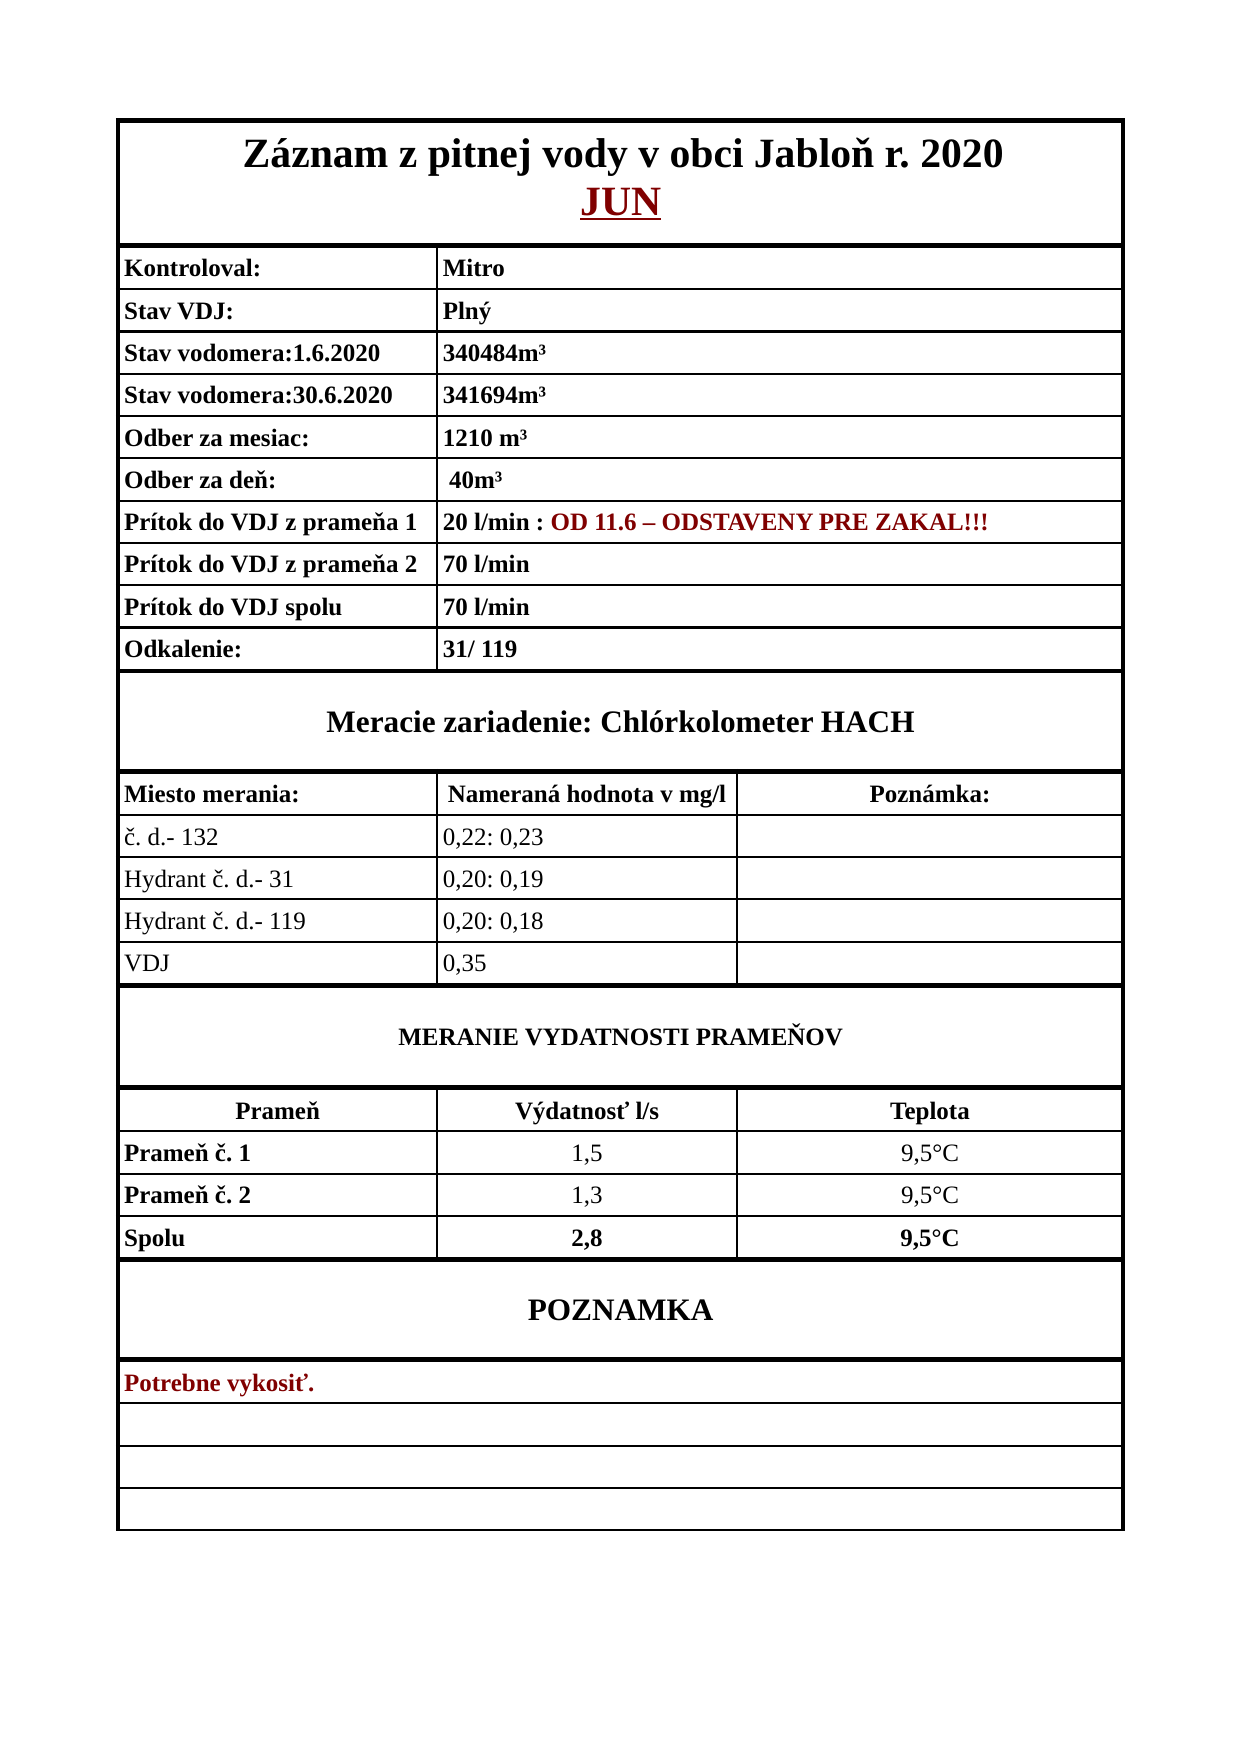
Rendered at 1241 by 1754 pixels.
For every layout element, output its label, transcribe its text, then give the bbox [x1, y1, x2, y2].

table_cell Prameň č. 2 [120, 1175, 436, 1215]
table_cell 1,5 [438, 1132, 736, 1172]
table_cell 341694m³ [438, 375, 1121, 415]
table_cell Odber za deň: [120, 459, 436, 499]
table_cell 20 l/min : OD 11.6 – ODSTAVENY PRE ZAKAL!!! [438, 502, 1121, 542]
table_cell 340484m³ [438, 333, 1121, 373]
table_header Záznam z pitnej vody v obci Jabloň r. 2020 JUN [120, 123, 1121, 243]
table_cell Stav VDJ: [120, 290, 436, 330]
table_cell 9,5°C [738, 1175, 1121, 1215]
table_cell 31/ 119 [438, 629, 1121, 669]
table_cell MERANIE VYDATNOSTI PRAMEŇOV [120, 988, 1121, 1085]
table_cell Prameň č. 1 [120, 1132, 436, 1172]
table_cell Výdatnosť l/s [438, 1090, 736, 1130]
table_cell 40m³ [438, 459, 1121, 499]
table_cell [120, 1447, 1121, 1487]
table_cell [120, 1404, 1121, 1444]
table_cell Nameraná hodnota v mg/l [438, 774, 736, 814]
table_cell 2,8 [438, 1217, 736, 1257]
table_cell VDJ [120, 943, 436, 983]
table_cell 1210 m³ [438, 417, 1121, 457]
table_cell 70 l/min [438, 586, 1121, 626]
table_cell 1,3 [438, 1175, 736, 1215]
table_cell [738, 858, 1121, 898]
table_cell Prítok do VDJ z prameňa 2 [120, 544, 436, 584]
table_cell 0,22: 0,23 [438, 816, 736, 856]
table_cell [738, 816, 1121, 856]
table_cell 0,20: 0,19 [438, 858, 736, 898]
table_cell 9,5°C [738, 1217, 1121, 1257]
table_cell Miesto merania: [120, 774, 436, 814]
table_cell Potrebne vykosiť. [120, 1362, 1121, 1402]
table_cell POZNAMKA [120, 1262, 1121, 1357]
table_cell Poznámka: [738, 774, 1121, 814]
table_cell Meracie zariadenie: Chlórkolometer HACH [120, 673, 1121, 769]
table_cell Prítok do VDJ spolu [120, 586, 436, 626]
table_cell 9,5°C [738, 1132, 1121, 1172]
table_cell 70 l/min [438, 544, 1121, 584]
table_cell 0,20: 0,18 [438, 900, 736, 941]
table_cell Hydrant č. d.- 119 [120, 900, 436, 941]
table_cell Mitro [438, 248, 1121, 288]
table_cell Stav vodomera:30.6.2020 [120, 375, 436, 415]
table_cell [738, 943, 1121, 983]
table_cell Stav vodomera:1.6.2020 [120, 333, 436, 373]
table_cell Kontroloval: [120, 248, 436, 288]
table_cell Spolu [120, 1217, 436, 1257]
table_cell Prítok do VDJ z prameňa 1 [120, 502, 436, 542]
table_cell 0,35 [438, 943, 736, 983]
table_cell [120, 1489, 1121, 1529]
table_cell Plný [438, 290, 1121, 330]
table_cell Odber za mesiac: [120, 417, 436, 457]
table_cell č. d.- 132 [120, 816, 436, 856]
table_cell Prameň [120, 1090, 436, 1130]
table_cell [738, 900, 1121, 941]
table_cell Teplota [738, 1090, 1121, 1130]
table_cell Hydrant č. d.- 31 [120, 858, 436, 898]
table_cell Odkalenie: [120, 629, 436, 669]
